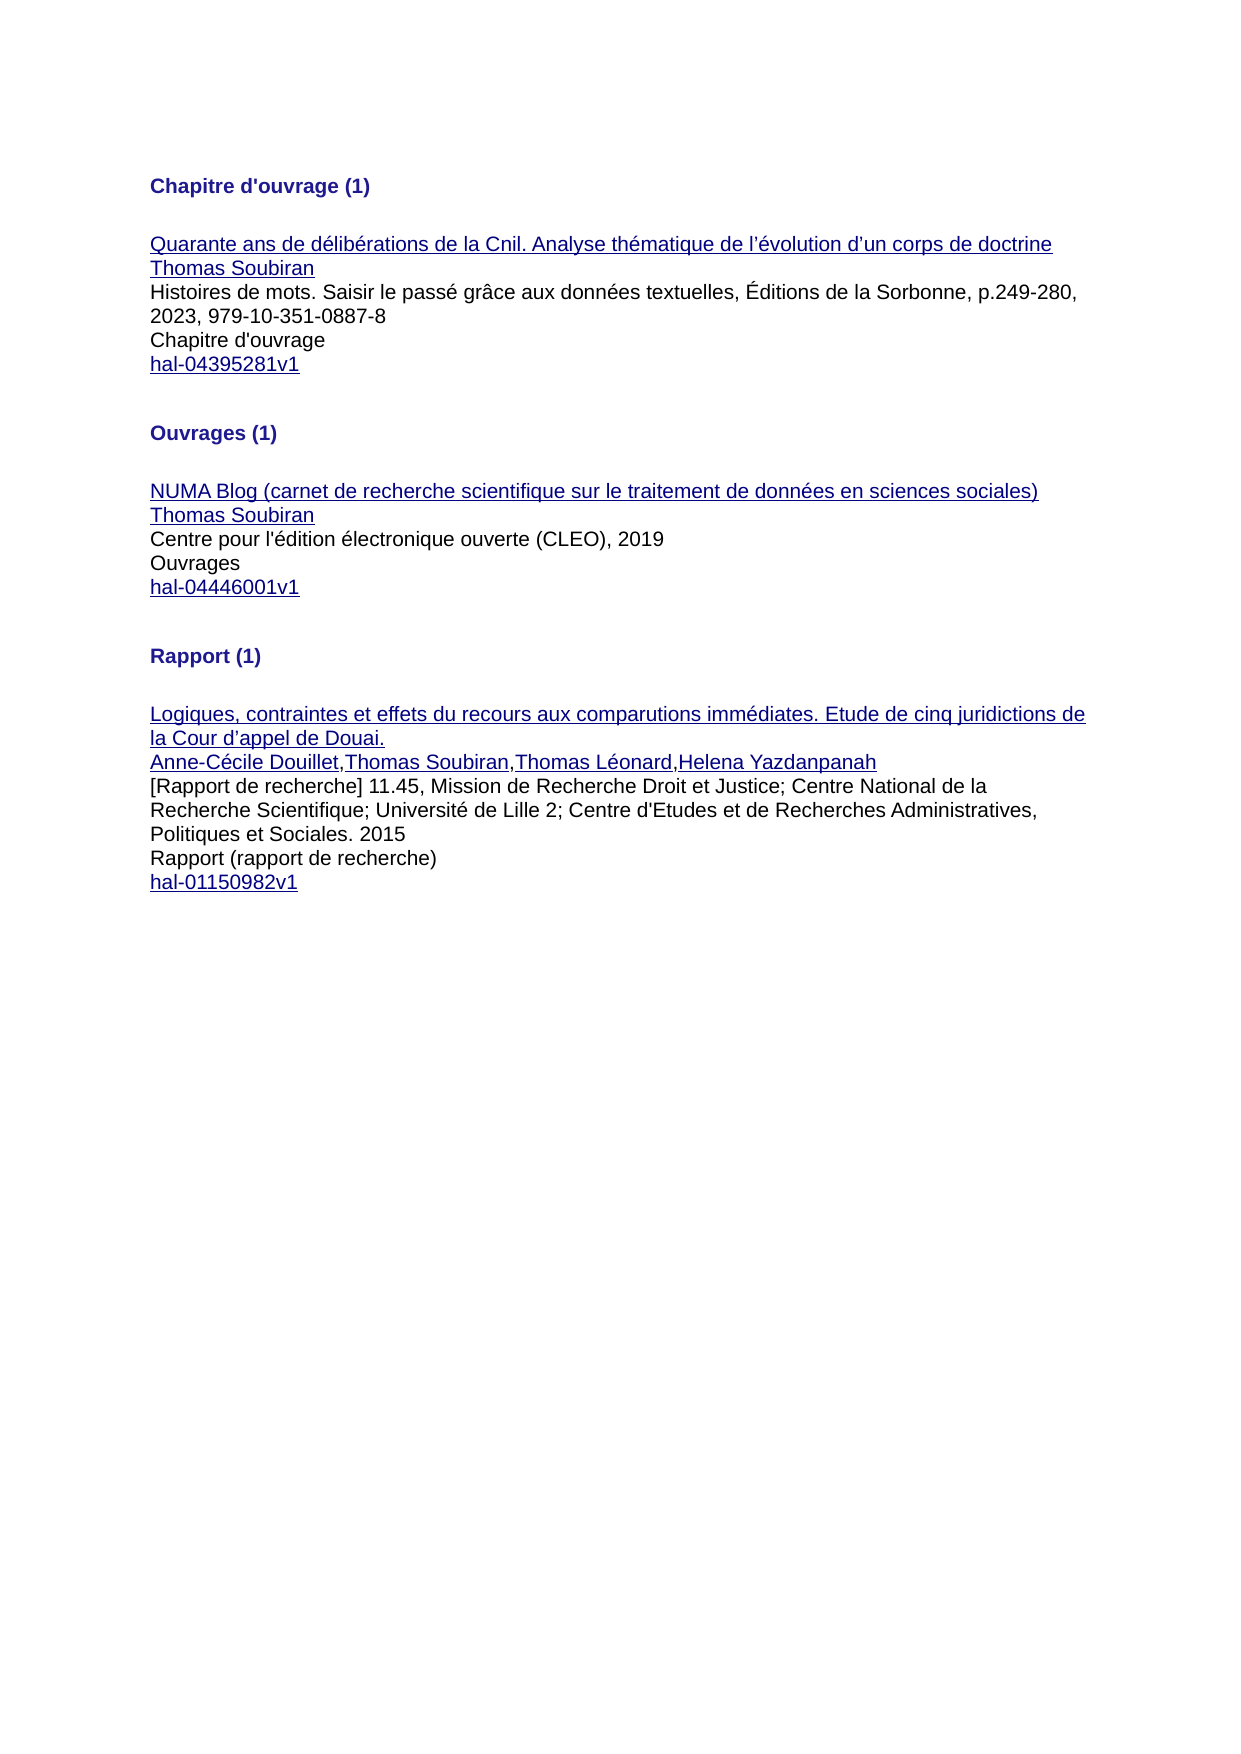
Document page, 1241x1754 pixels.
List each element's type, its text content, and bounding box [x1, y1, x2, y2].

table_header Quarante ans de délibérations de la Cnil. Analyse thématique de l’évolution d’un corps de doctrine Thomas Soubiran Histoires de mots. Saisir le passé grâce aux données textuelles, Éditions de la Sorbonne, p.249-280, 2023, 979-10-351-0887-8 Chapitre d'ouvrage hal-04395281v1 [150, 232, 1090, 376]
subtitle Rapport (1) [150, 644, 1090, 668]
table_header NUMA Blog (carnet de recherche scientifique sur le traitement de données en sciences sociales) Thomas Soubiran Centre pour l'édition électronique ouverte (CLEO), 2019 Ouvrages hal-04446001v1 [150, 479, 1090, 599]
subtitle Chapitre d'ouvrage (1) [150, 174, 1090, 198]
table_header Logiques, contraintes et effets du recours aux comparutions immédiates. Etude de cinq juridictions de la Cour d’appel de Douai. Anne-Cécile Douillet,Thomas Soubiran,Thomas Léonard,Helena Yazdanpanah [Rapport de recherche] 11.45, Mission de Recherche Droit et Justice; Centre National de la Recherche Scientifique; Université de Lille 2; Centre d'Etudes et de Recherches Administratives, Politiques et Sociales. 2015 Rapport (rapport de recherche) hal-01150982v1 [150, 702, 1090, 894]
subtitle Ouvrages (1) [150, 421, 1090, 445]
